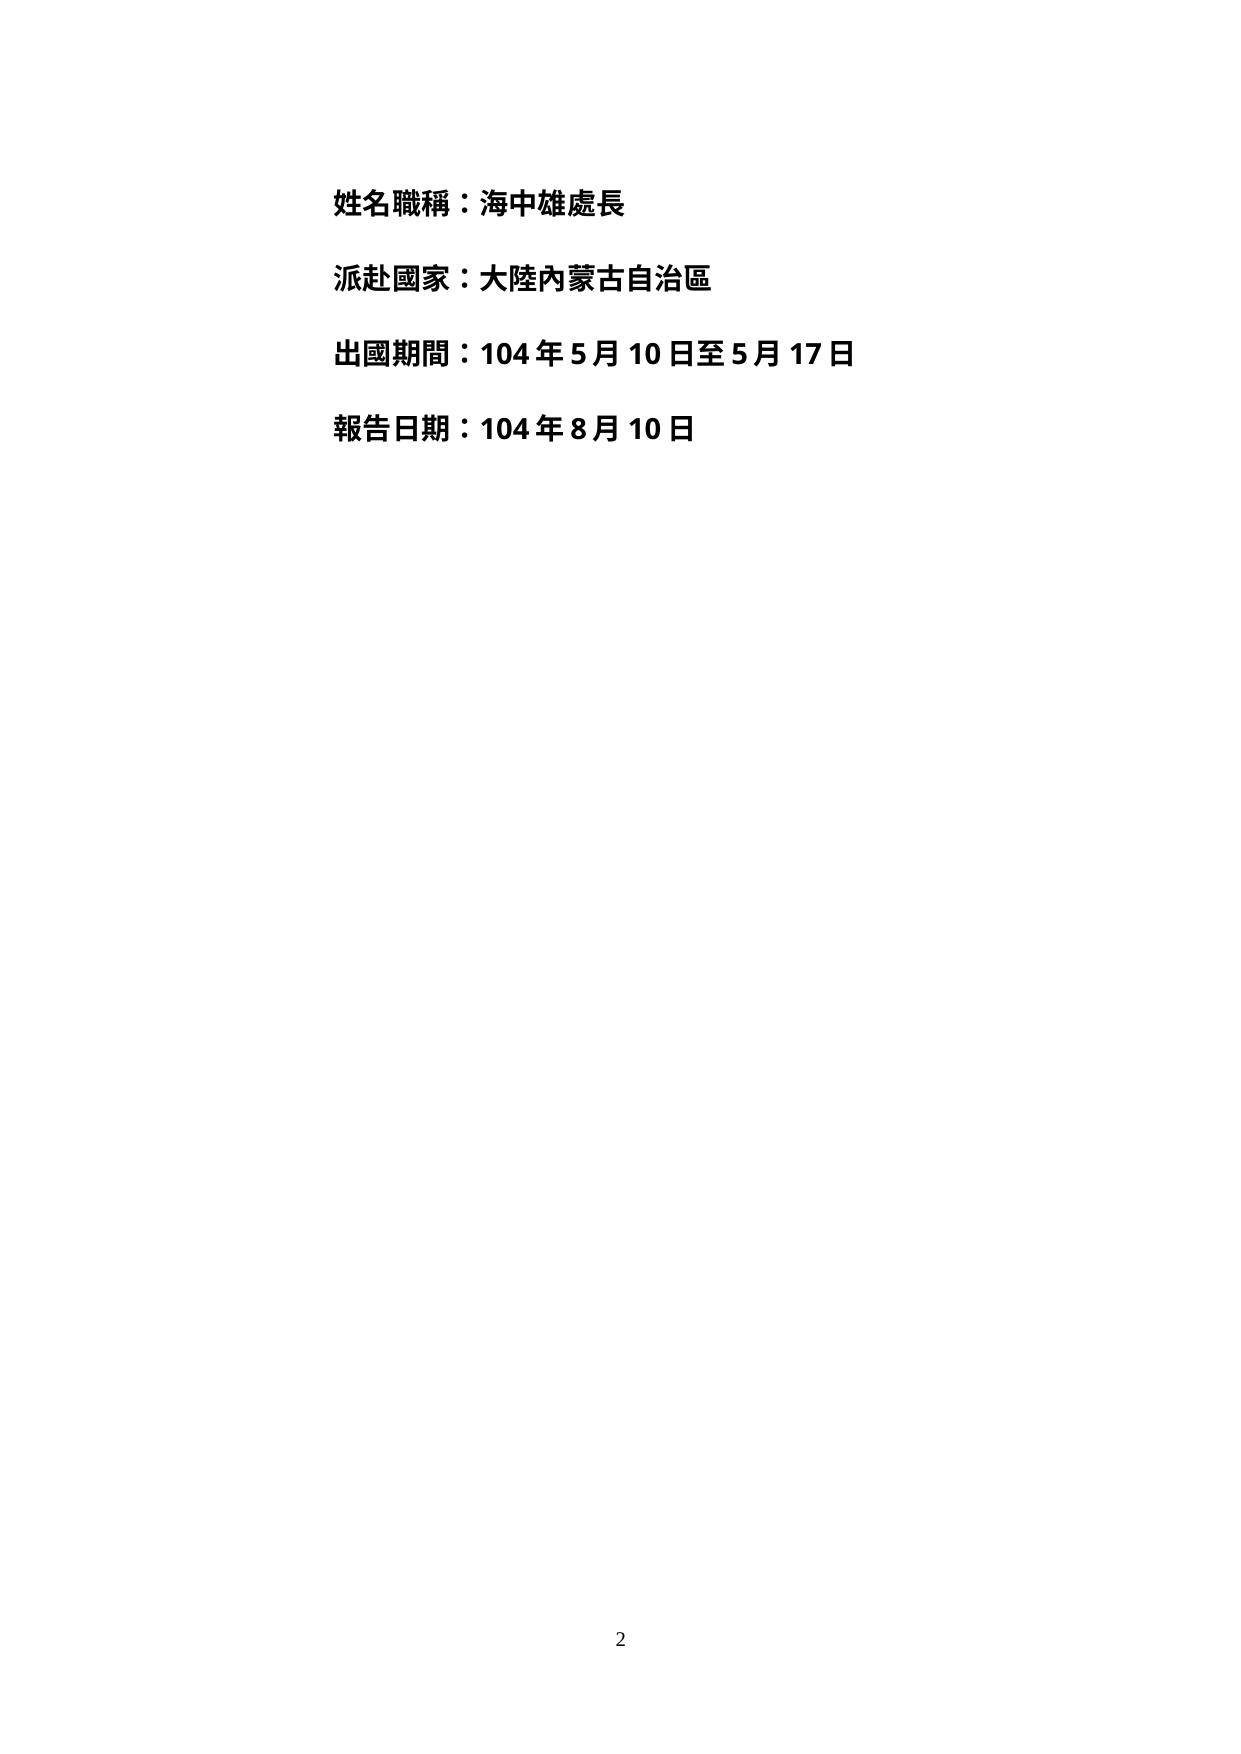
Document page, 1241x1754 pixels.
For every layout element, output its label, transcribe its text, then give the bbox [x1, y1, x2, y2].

text 派赴國家：大陸內蒙古自治區 [187, 239, 1053, 314]
text 報告日期：104年8月10日 [187, 389, 1053, 464]
text 出國期間：104年5月10日至5月17日 [187, 314, 1053, 389]
text 姓名職稱：海中雄處長 [187, 164, 1053, 239]
